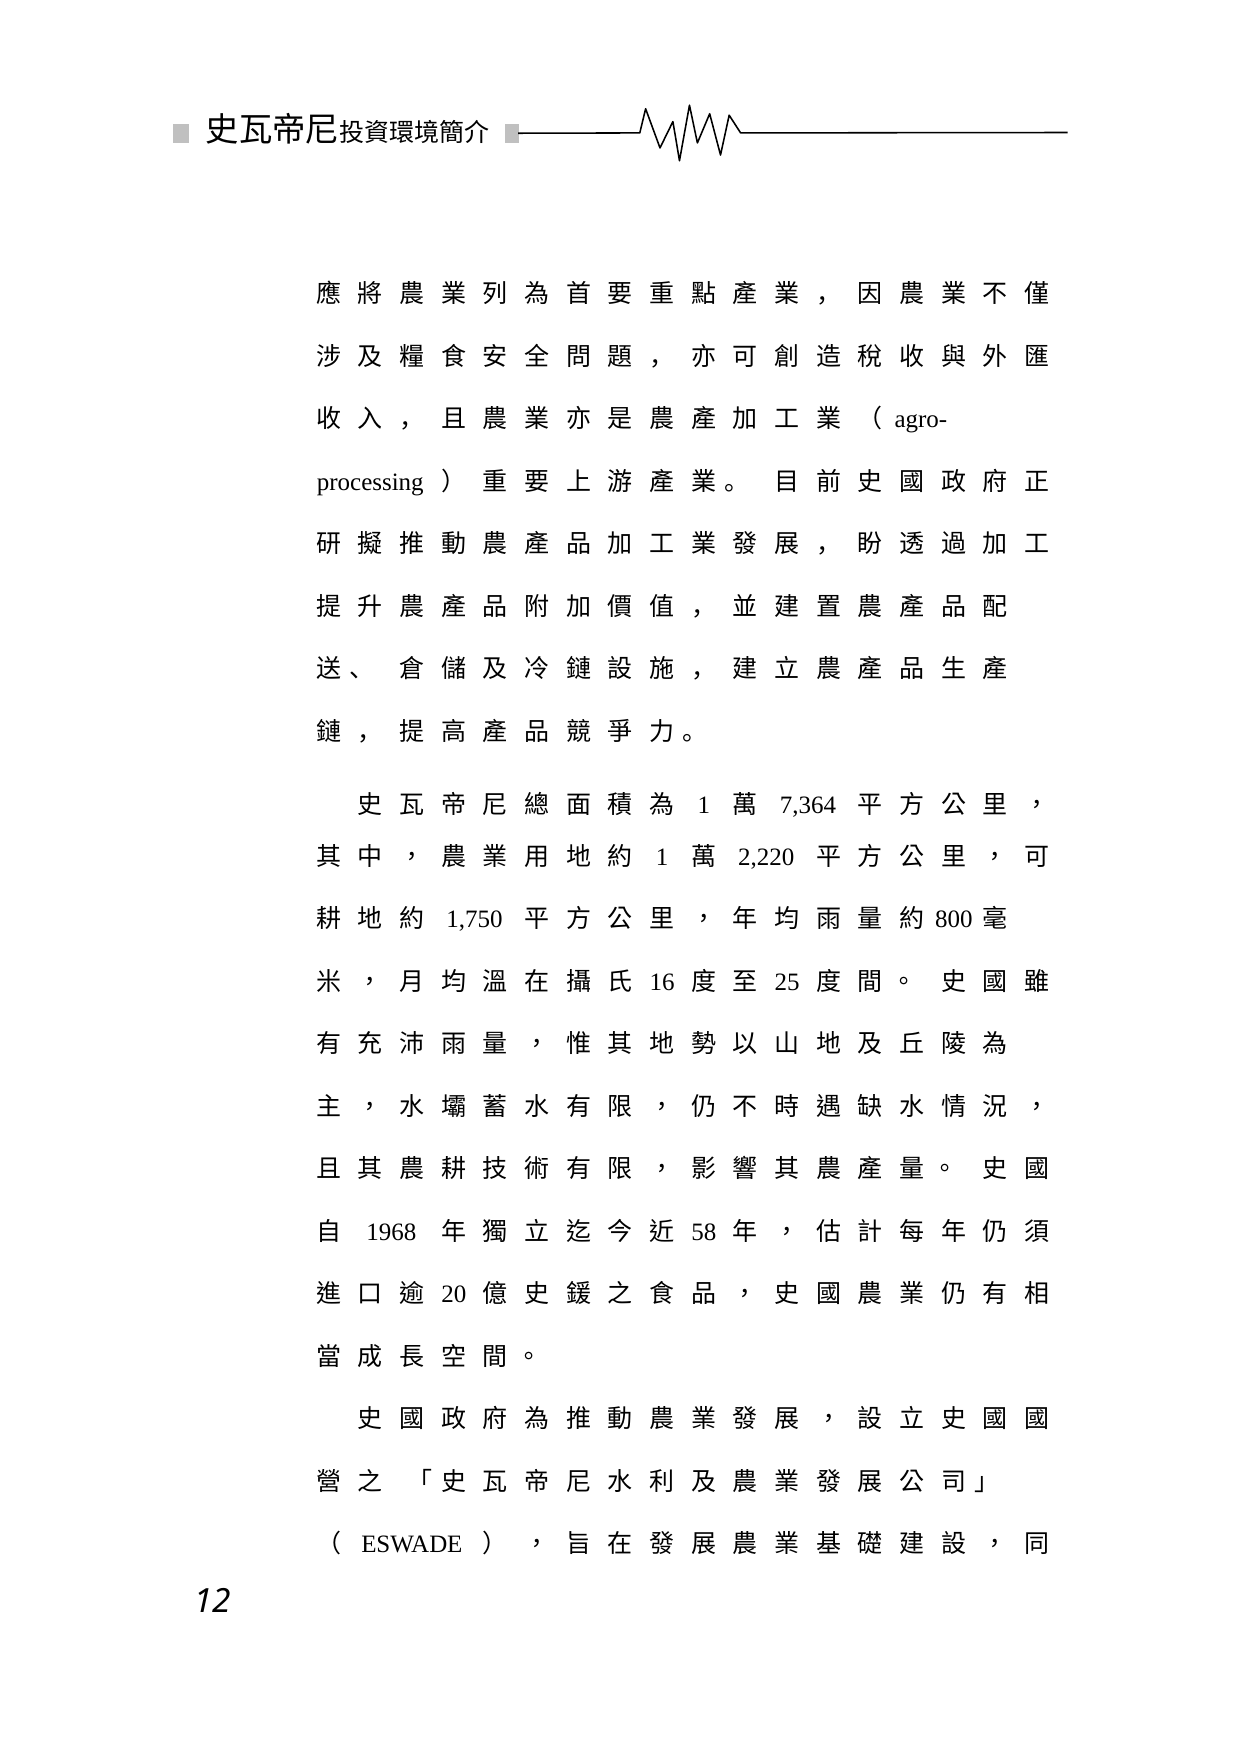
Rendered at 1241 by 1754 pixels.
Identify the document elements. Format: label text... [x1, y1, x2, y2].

text 應將農業列為首要重點產業，因農業不僅涉及糧食安全問題，亦可創造稅收與外匯收入，且農業亦是農產加工業（agro-processing）重要上游產業。目前史國政府正研擬推動農產品加工業發展，盼透過加工提升農產品附加價值，並建置農產品配送、倉儲及冷鏈設施，建立農產品生產鏈，提高產品競爭力。 [281, 250, 1058, 750]
text 史瓦帝尼總面積為1萬7,364平方公里，其中，農業用地約1萬2,220平方公里，可耕地約1,750平方公里，年均雨量約800毫米，月均溫在攝氏16度至25度間。史國雖有充沛雨量，惟其地勢以山地及丘陵為主，水壩蓄水有限，仍不時遇缺水情況，且其農耕技術有限，影響其農產量。史國自1968年獨立迄今近58年，估計每年仍須進口逾20億史鍰之食品，史國農業仍有相當成長空間。 [281, 750, 1058, 1375]
text 史國政府為推動農業發展，設立史國國營之「史瓦帝尼水利及農業發展公司」（ESWADE），旨在發展農業基礎建設，同 [281, 1375, 1058, 1563]
